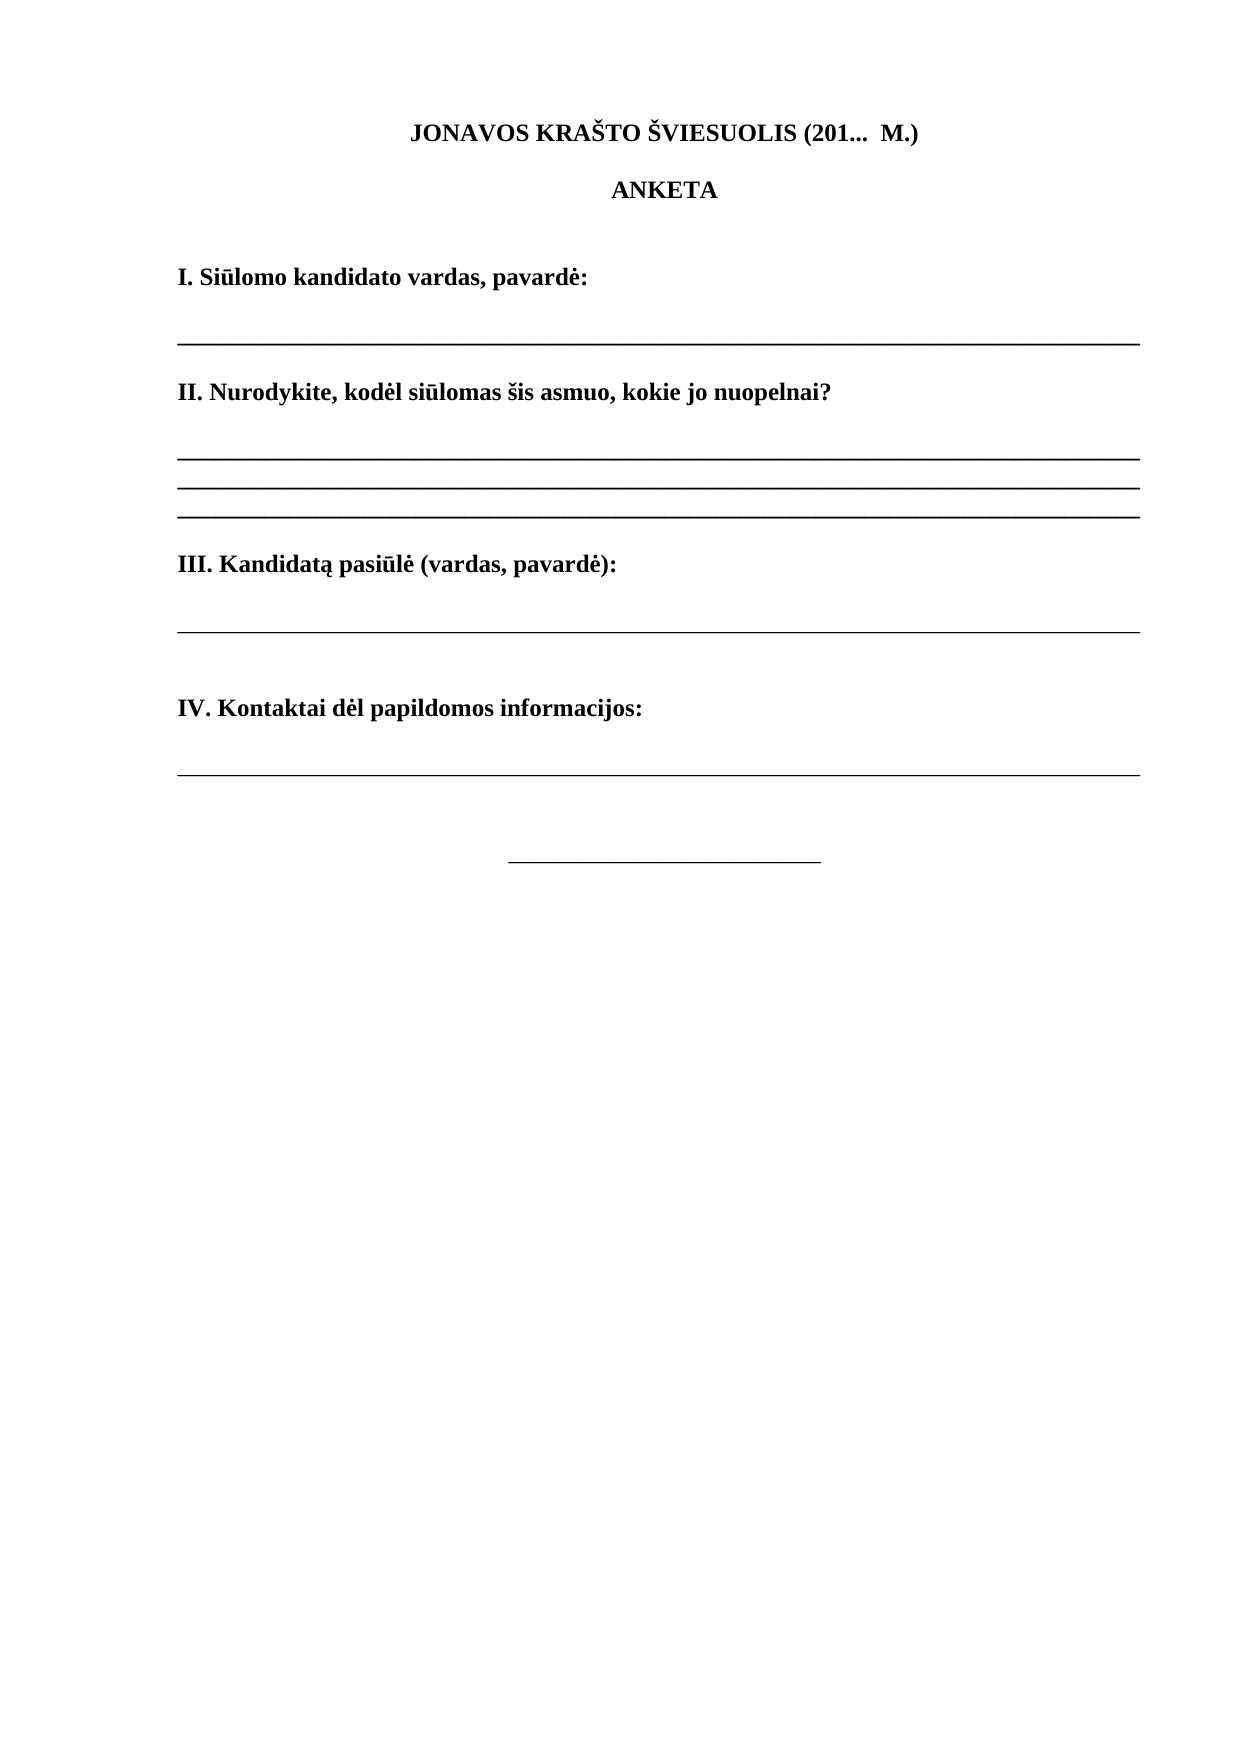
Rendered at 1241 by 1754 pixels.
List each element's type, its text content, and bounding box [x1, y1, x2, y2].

text _____________________________________________________________________________ [177, 751, 1152, 779]
text I. Siūlomo kandidato vardas, pavardė: [177, 262, 1152, 291]
text _____________________________________________________________________________ [177, 607, 1152, 636]
text JONAVOS KRAŠTO ŠVIESUOLIS (201... M.) [177, 118, 1152, 147]
text _________________________ [177, 837, 1152, 866]
text IV. Kontaktai dėl papildomos informacijos: [177, 693, 1152, 722]
text III. Kandidatą pasiūlė (vardas, pavardė): [177, 549, 1152, 578]
text ANKETA [177, 176, 1152, 204]
text _______________________________________________________________________________________________________________________________________________________________________________________________________________________________________ [177, 434, 1152, 521]
text _____________________________________________________________________________ [177, 319, 1152, 348]
text II. Nurodykite, kodėl siūlomas šis asmuo, kokie jo nuopelnai? [177, 377, 1152, 406]
